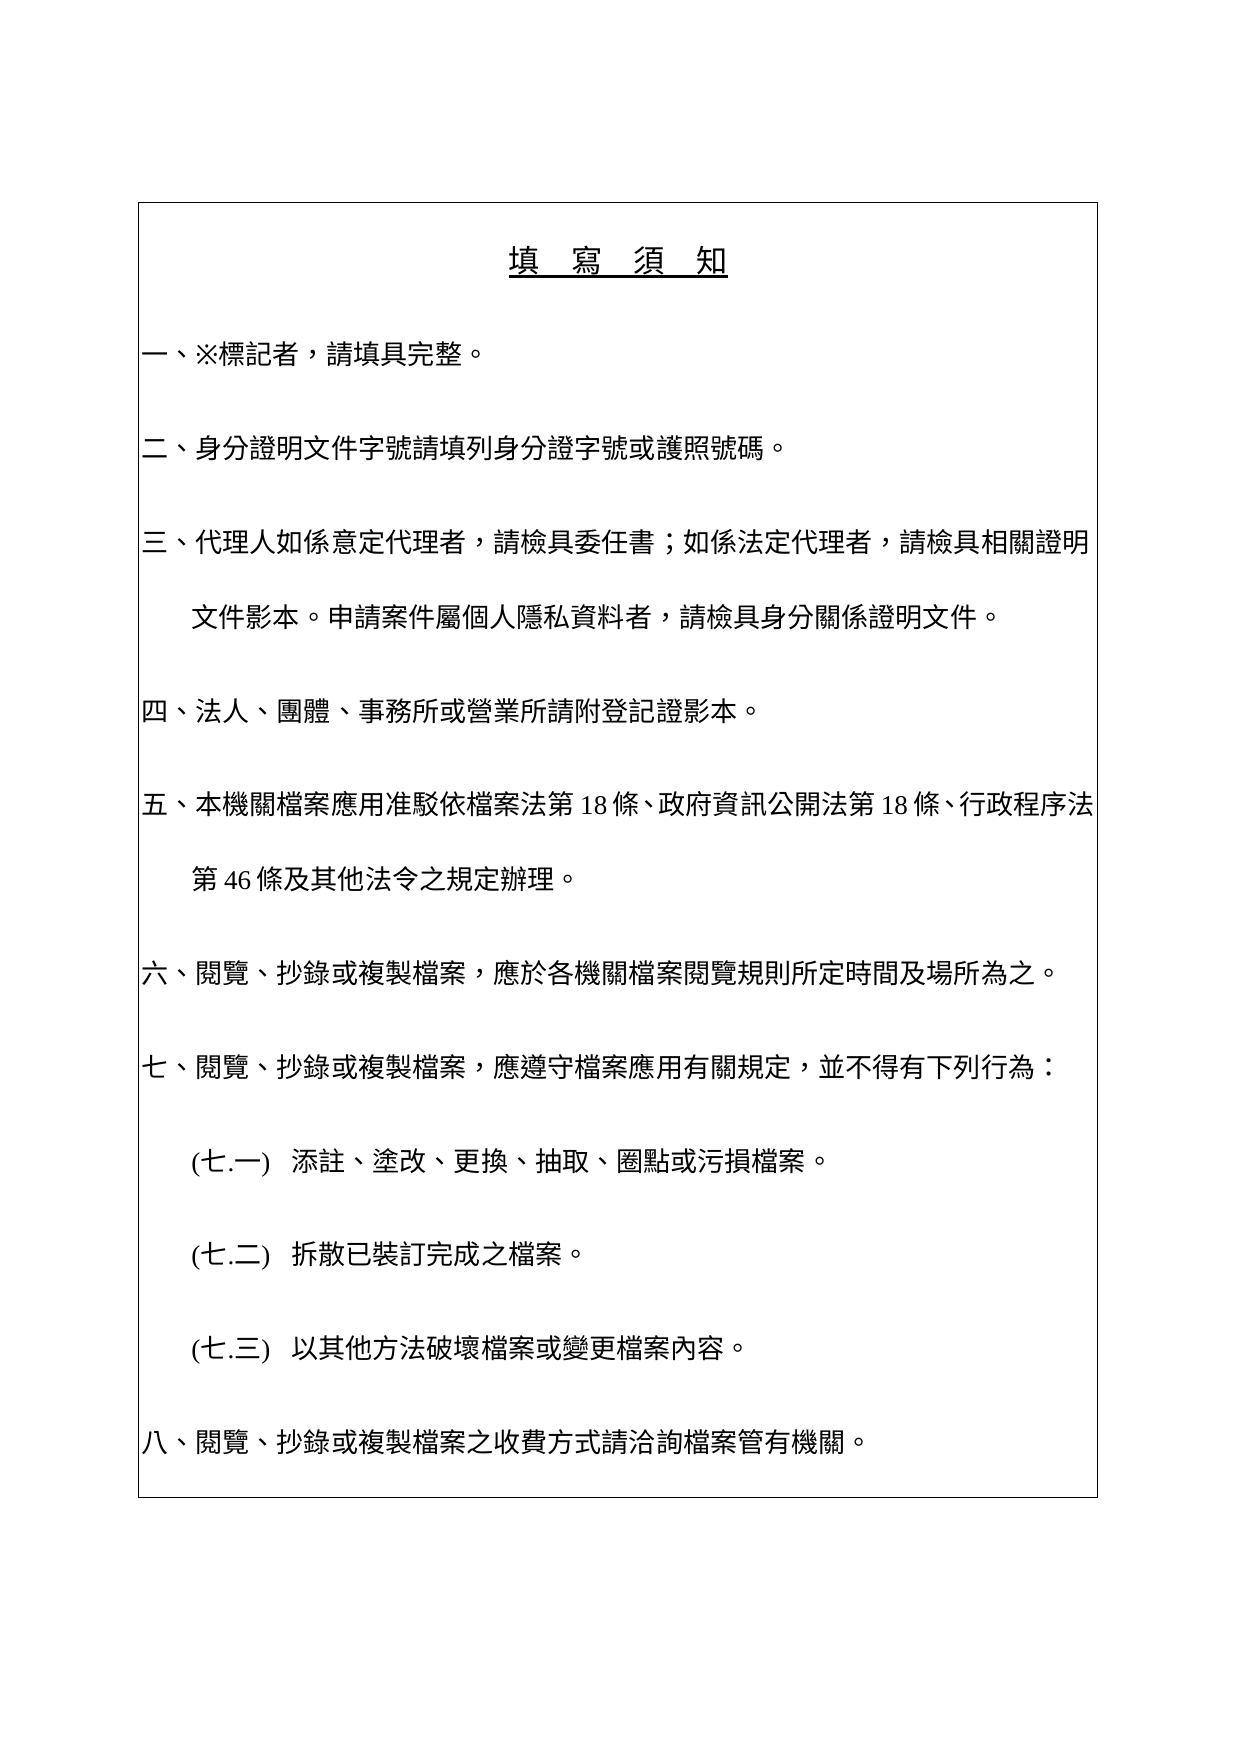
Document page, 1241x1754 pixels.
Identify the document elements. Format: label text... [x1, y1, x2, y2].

table_header 填 寫 須 知 ※標記者，請填具完整。 身分證明文件字號請填列身分證字號或護照號碼。 代理人如係意定代理者，請檢具委任書；如係法定代理者，請檢具相關證明文件影本。申請案件屬個人隱私資料者，請檢具身分關係證明文件。 法人、團體、事務所或營業所請附登記證影本。 本機關檔案應用准駁依檔案法第18條、政府資訊公開法第18條、行政程序法第46條及其他法令之規定辦理。 閱覽、抄錄或複製檔案，應於各機關檔案閱覽規則所定時間及場所為之。 閱覽、抄錄或複製檔案，應遵守檔案應用有關規定，並不得有下列行為： 添註、塗改、更換、抽取、圈點或污損檔案。 拆散已裝訂完成之檔案。 以其他方法破壞檔案或變更檔案內容。 閱覽、抄錄或複製檔案之收費方式請洽詢檔案管有機關。 應用檔案而侵害他人之著作權或隱私權等權益時，應由應用者自負責任。 申請書填具後，得以書面通訊方式送檔案管有機關。 [139, 203, 1097, 1497]
